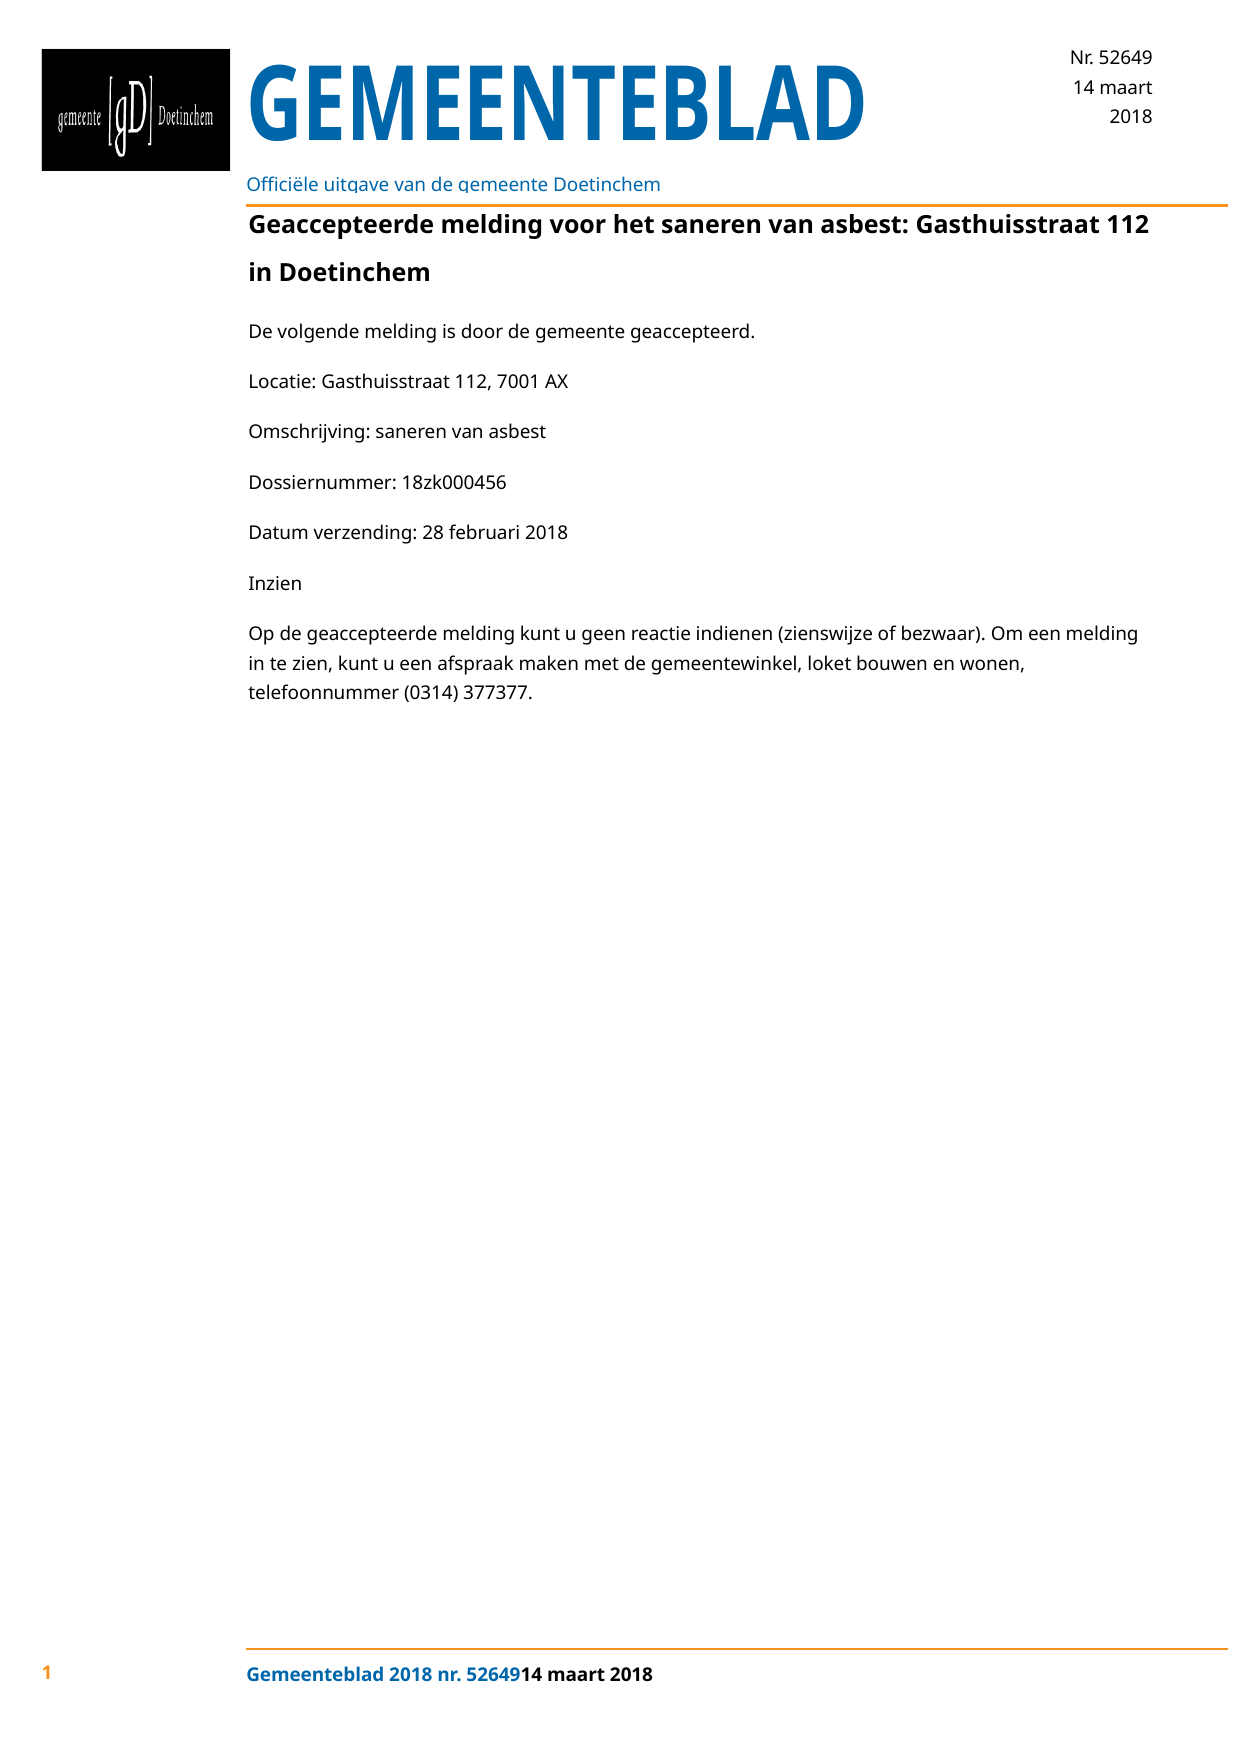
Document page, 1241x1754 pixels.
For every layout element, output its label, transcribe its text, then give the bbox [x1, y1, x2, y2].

text Omschrijving: saneren van asbest [248, 419, 1152, 444]
text Locatie: Gasthuisstraat 112, 7001 AX [248, 368, 1152, 394]
text Dossiernummer: 18zk000456 [248, 469, 1152, 495]
picture [41, 47, 231, 172]
text De volgende melding is door de gemeente geaccepteerd. [248, 318, 1152, 344]
text Datum verzending: 28 februari 2018 [248, 519, 1152, 545]
text Geaccepteerde melding voor het saneren van asbest: Gasthuisstraat 112 in Doetinchem [248, 207, 1152, 288]
text Op de geaccepteerde melding kunt u geen reactie indienen (zienswijze of bezwaar). Om een melding in te zien, kunt u een afspraak maken met de gemeentewinkel, loket bouwen en wonen, telefoonnummer (0314) 377377. [248, 620, 1152, 705]
text Inzien [248, 570, 1152, 596]
